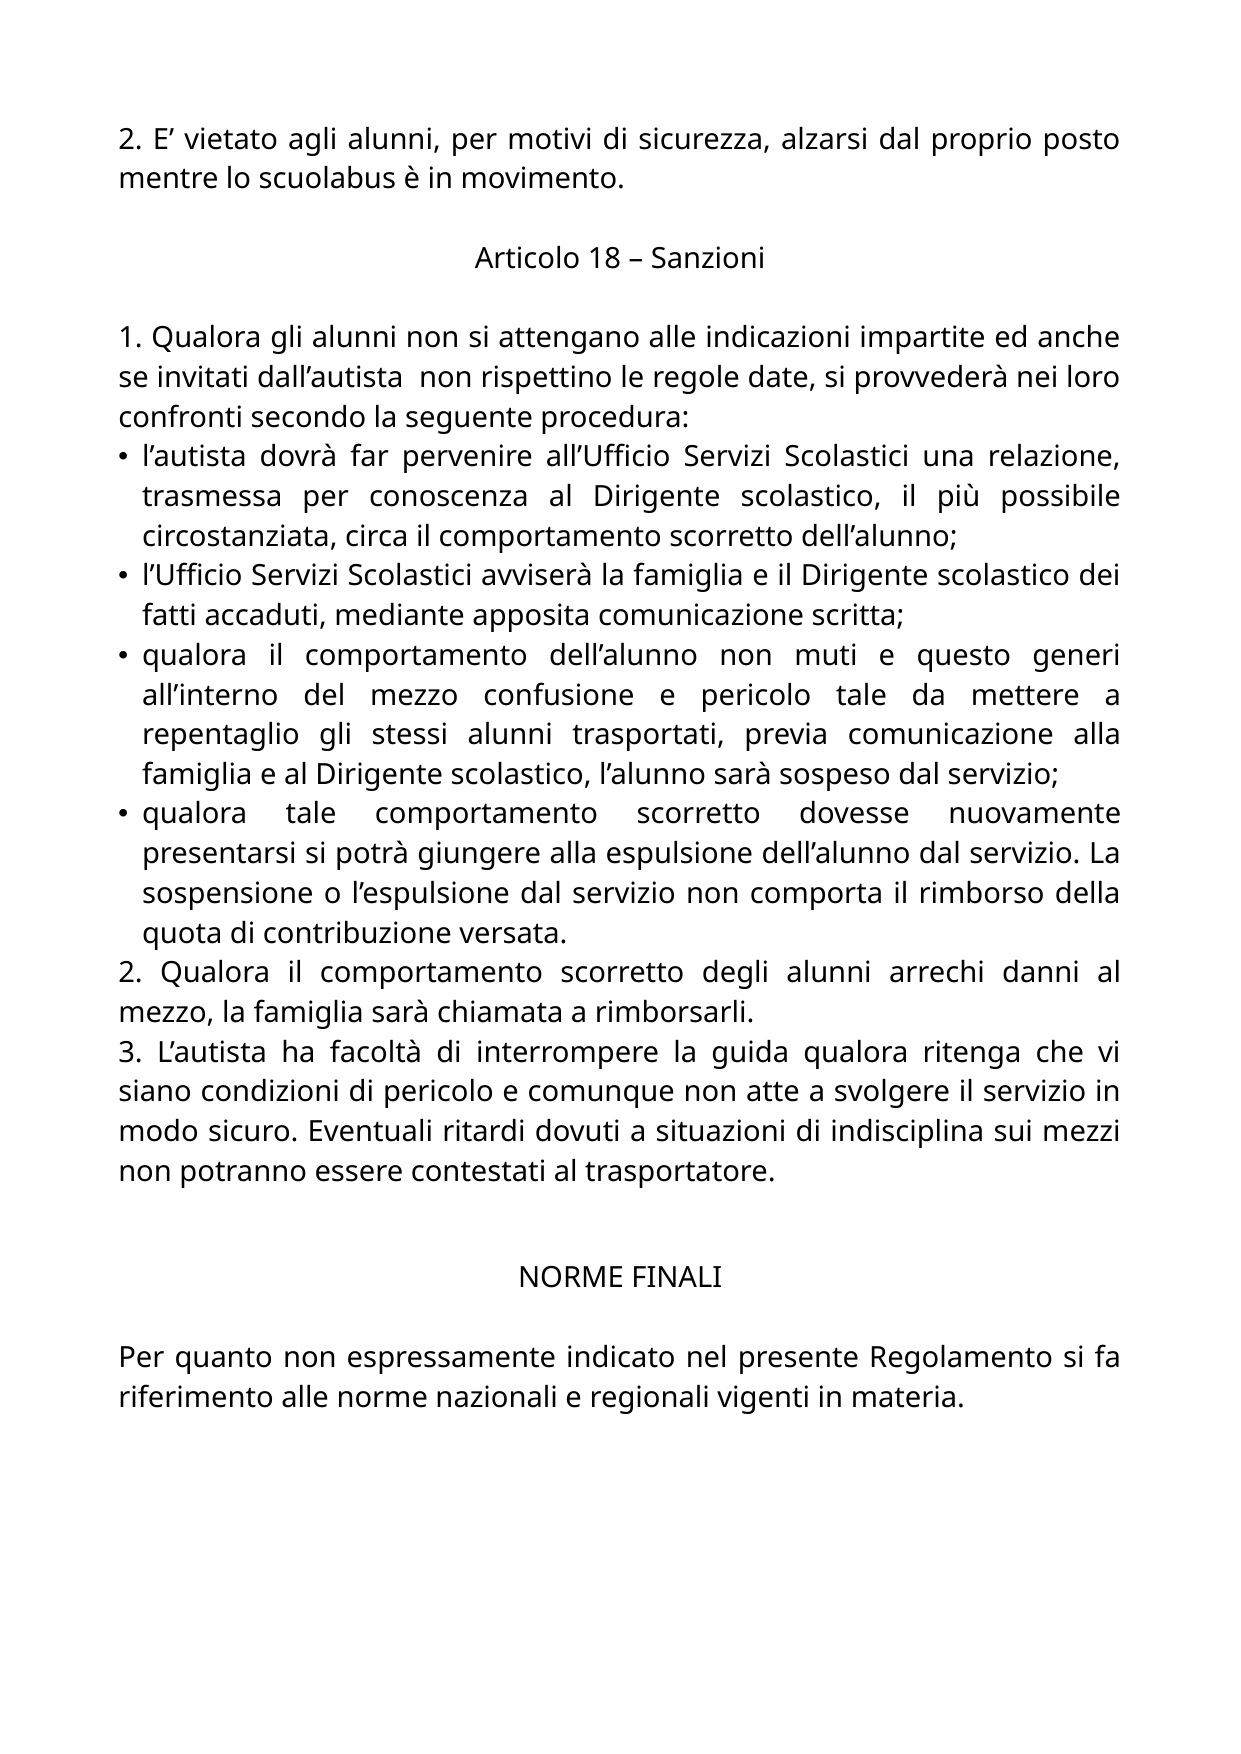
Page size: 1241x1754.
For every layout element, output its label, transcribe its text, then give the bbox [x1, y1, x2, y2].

text Articolo 18 – Sanzioni [118, 237, 1122, 277]
text 2. Qualora il comportamento scorretto degli alunni arrechi danni al mezzo, la famiglia sarà chiamata a rimborsarli. [118, 952, 1122, 1031]
text 1. Qualora gli alunni non si attengano alle indicazioni impartite ed anche se invitati dall’autista non rispettino le regole date, si provvederà nei loro confronti secondo la seguente procedura: [118, 317, 1122, 436]
list l’autista dovrà far pervenire all’Ufficio Servizi Scolastici una relazione, trasmessa per conoscenza al Dirigente scolastico, il più possibile circostanziata, circa il comportamento scorretto dell’alunno; [118, 436, 1122, 555]
list qualora tale comportamento scorretto dovesse nuovamente presentarsi si potrà giungere alla espulsione dell’alunno dal servizio. La sospensione o l’espulsione dal servizio non comporta il rimborso della quota di contribuzione versata. [118, 793, 1122, 952]
text NORME FINALI [118, 1257, 1122, 1296]
list qualora il comportamento dell’alunno non muti e questo generi all’interno del mezzo confusione e pericolo tale da mettere a repentaglio gli stessi alunni trasportati, previa comunicazione alla famiglia e al Dirigente scolastico, l’alunno sarà sospeso dal servizio; [118, 634, 1122, 793]
text 2. E’ vietato agli alunni, per motivi di sicurezza, alzarsi dal proprio posto mentre lo scuolabus è in movimento. [118, 118, 1122, 197]
text 3. L’autista ha facoltà di interrompere la guida qualora ritenga che vi siano condizioni di pericolo e comunque non atte a svolgere il servizio in modo sicuro. Eventuali ritardi dovuti a situazioni di indisciplina sui mezzi non potranno essere contestati al trasportatore. [118, 1031, 1122, 1190]
text Per quanto non espressamente indicato nel presente Regolamento si fa riferimento alle norme nazionali e regionali vigenti in materia. [118, 1336, 1122, 1416]
list l’Ufficio Servizi Scolastici avviserà la famiglia e il Dirigente scolastico dei fatti accaduti, mediante apposita comunicazione scritta; [118, 555, 1122, 634]
